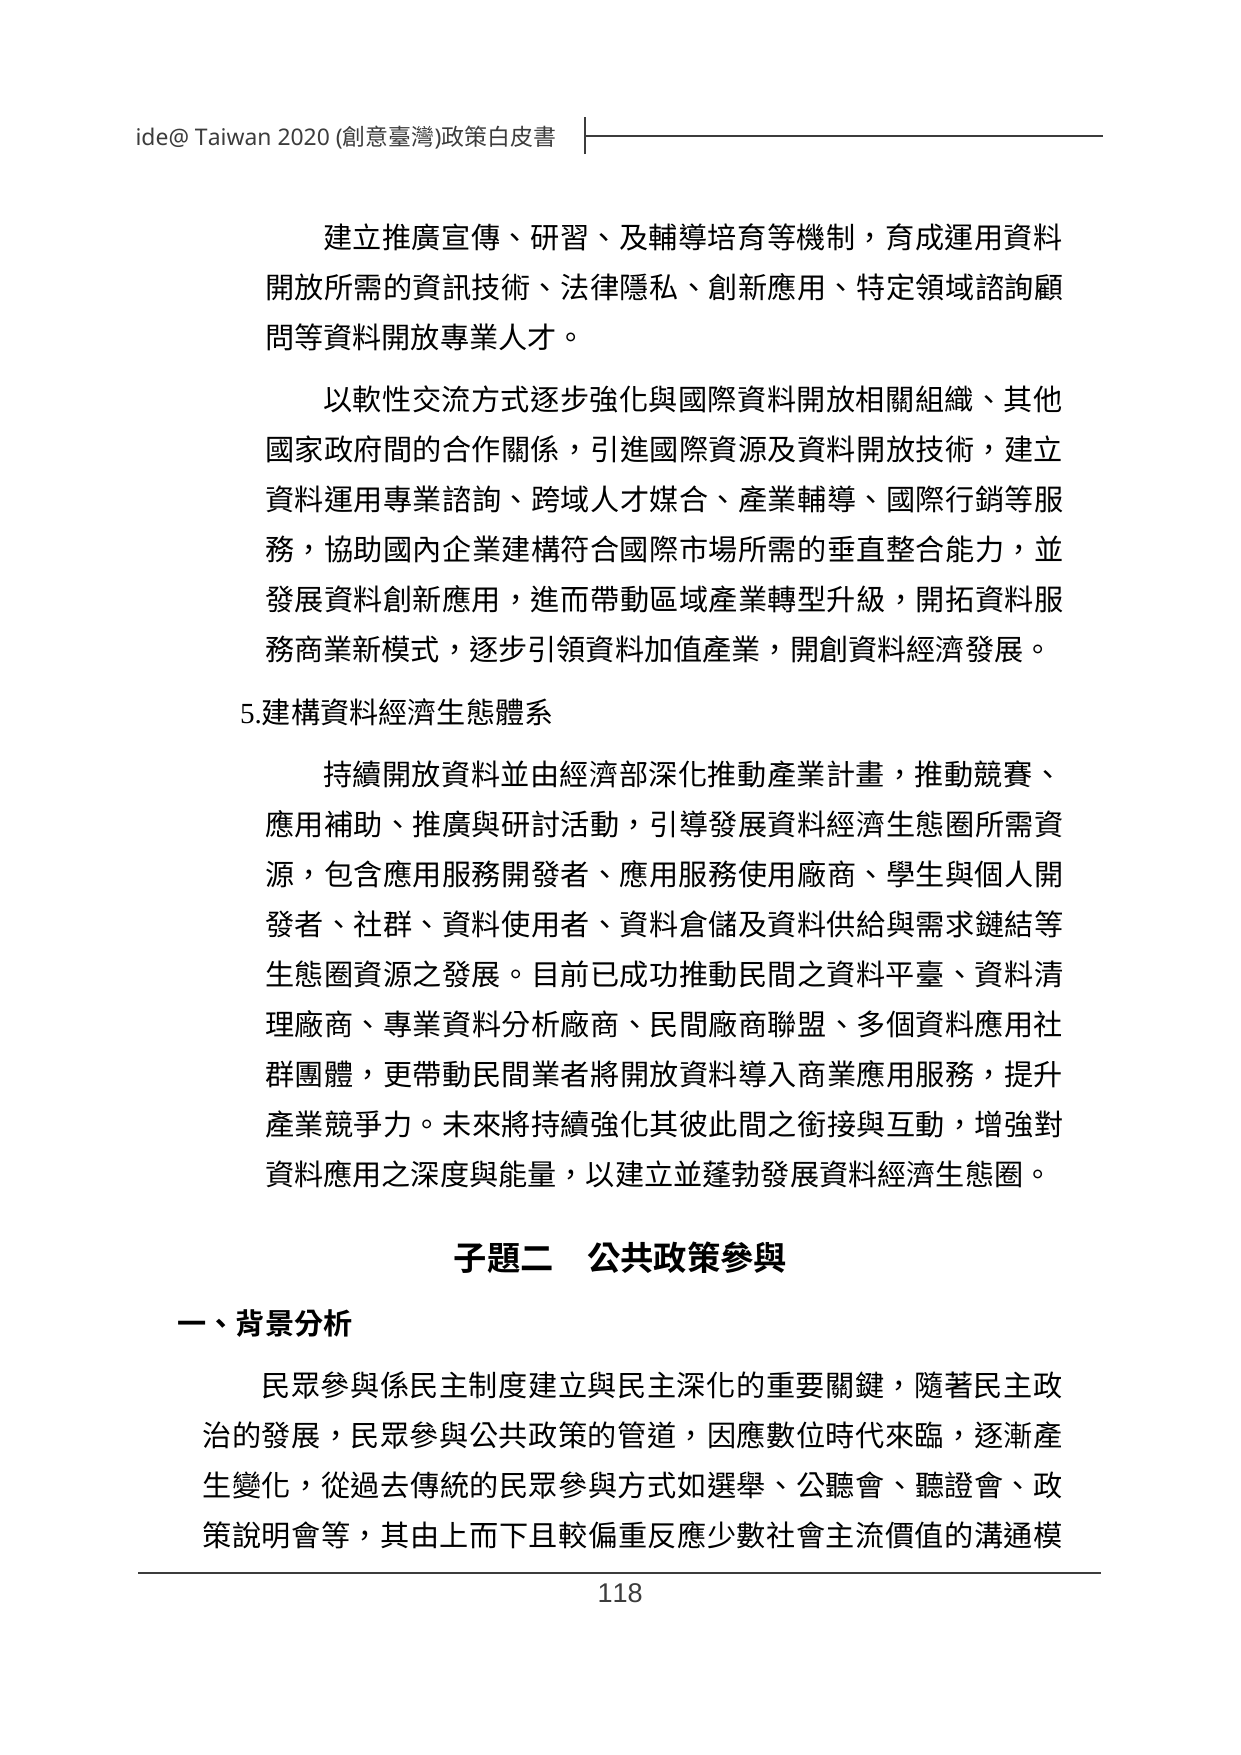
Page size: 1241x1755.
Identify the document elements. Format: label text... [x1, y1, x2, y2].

text 5.建構資料經濟生態體系 [240, 682, 1063, 732]
text 一、背景分析 [177, 1292, 1063, 1342]
text 持續開放資料並由經濟部深化推動產業計畫，推動競賽、應用補助、推廣與研討活動，引導發展資料經濟生態圈所需資源，包含應用服務開發者、應用服務使用廠商、學生與個人開發者、社群、資料使用者、資料倉儲及資料供給與需求鏈結等生態圈資源之發展。目前已成功推動民間之資料平臺、資料清理廠商、專業資料分析廠商、民間廠商聯盟、多個資料應用社群團體，更帶動民間業者將開放資料導入商業應用服務，提升產業競爭力。未來將持續強化其彼此間之銜接與互動，增強對資料應用之深度與能量，以建立並蓬勃發展資料經濟生態圈。 [265, 744, 1063, 1194]
text 子題二 公共政策參與 [177, 1232, 1063, 1280]
text 建立推廣宣傳、研習、及輔導培育等機制，育成運用資料開放所需的資訊技術、法律隱私、創新應用、特定領域諮詢顧問等資料開放專業人才。 [265, 207, 1063, 357]
text 以軟性交流方式逐步強化與國際資料開放相關組織、其他國家政府間的合作關係，引進國際資源及資料開放技術，建立資料運用專業諮詢、跨域人才媒合、產業輔導、國際行銷等服務，協助國內企業建構符合國際市場所需的垂直整合能力，並發展資料創新應用，進而帶動區域產業轉型升級，開拓資料服務商業新模式，逐步引領資料加值產業，開創資料經濟發展。 [265, 369, 1063, 669]
text 民眾參與係民主制度建立與民主深化的重要關鍵，隨著民主政治的發展，民眾參與公共政策的管道，因應數位時代來臨，逐漸產生變化，從過去傳統的民眾參與方式如選舉、公聽會、聽證會、政策說明會等，其由上而下且較偏重反應少數社會主流價值的溝通模式，漸漸無法滿足廣大民眾的需求；隨著網路及社群媒體的新發展，其容納多元與包容的價值觀，對民眾參與產生了質變與量變，亦對政府公共治理帶來機會與挑戰。 [202, 1355, 1063, 1555]
